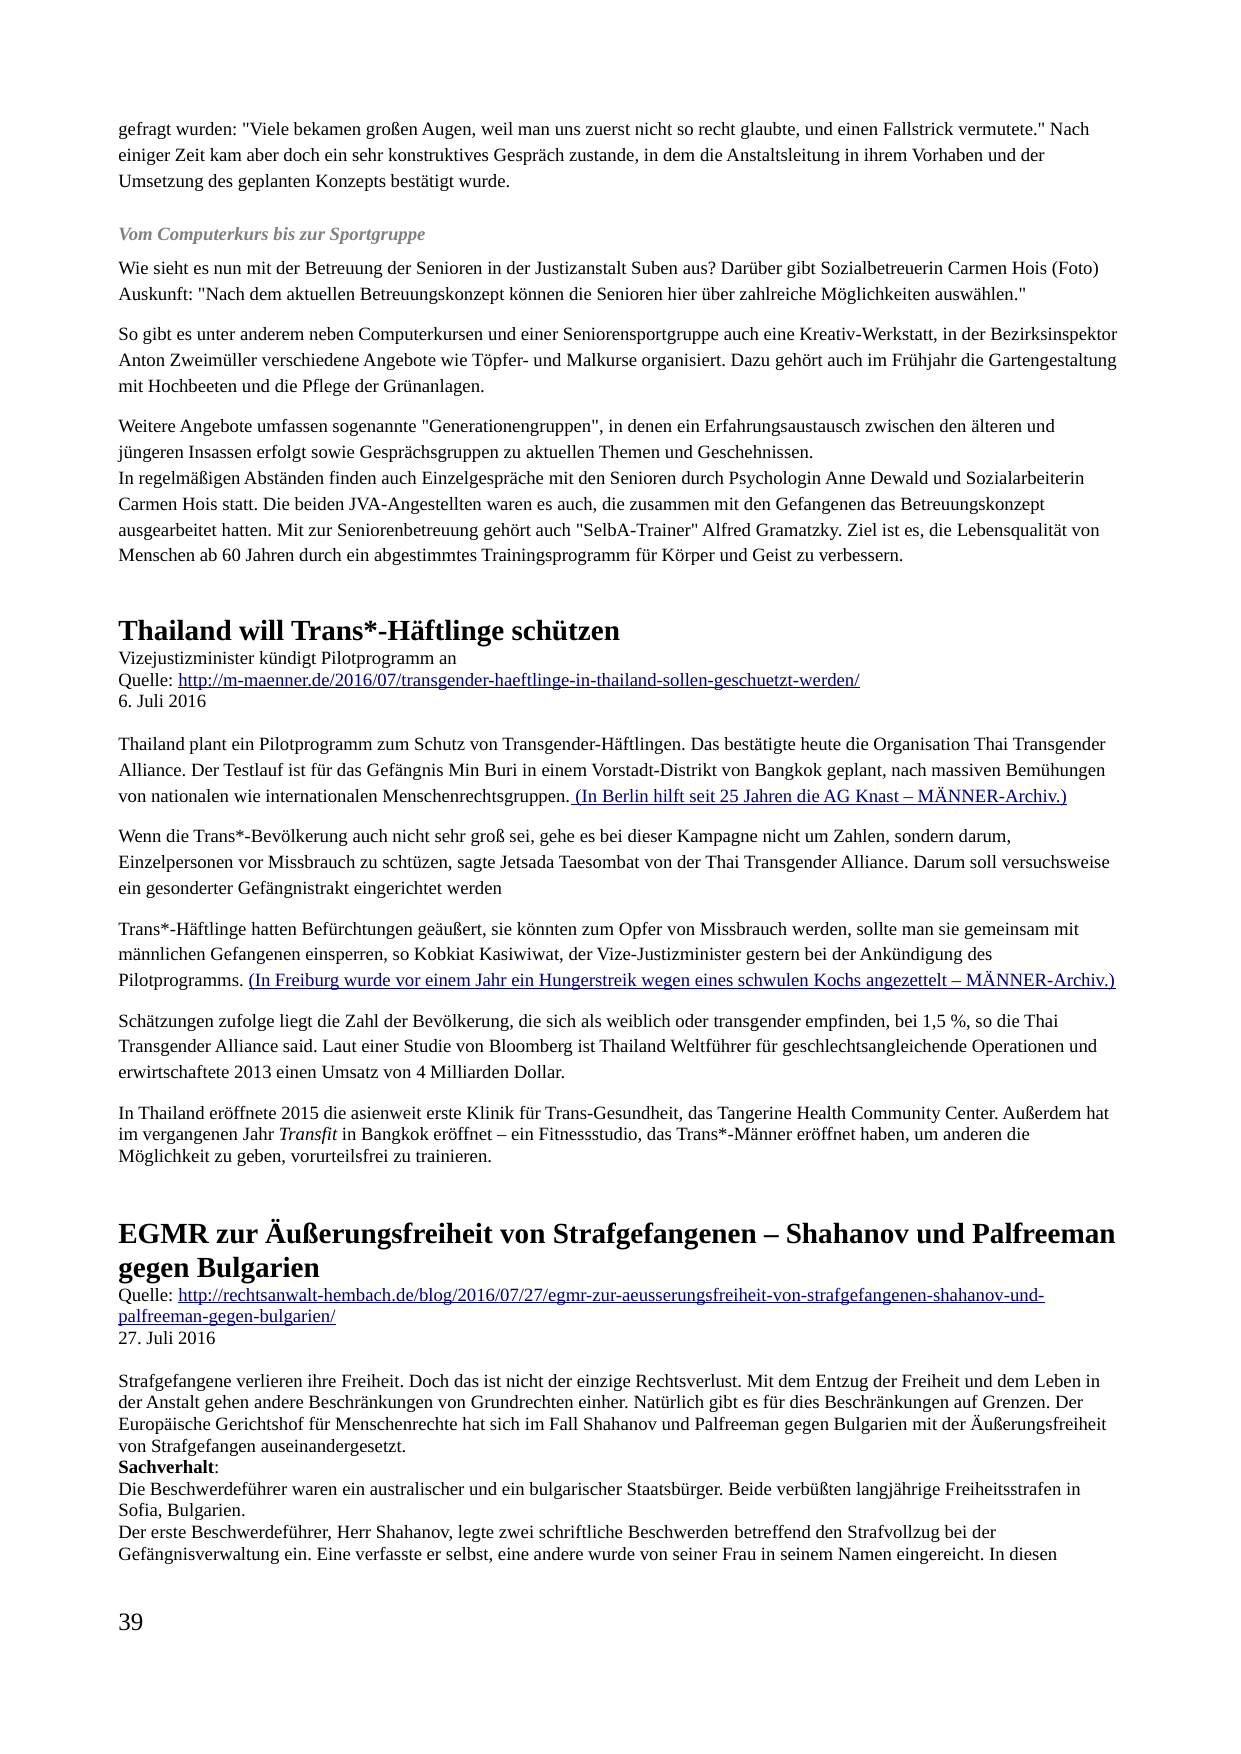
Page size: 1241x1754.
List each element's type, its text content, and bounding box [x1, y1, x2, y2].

text Weitere Angebote umfassen sogenannte "Generationengruppen", in denen ein Erfahrungsaustausch zwischen den älteren und jüngeren Insassen erfolgt sowie Gesprächsgruppen zu aktuellen Themen und Geschehnissen. In regelmäßigen Abständen finden auch Einzelgespräche mit den Senioren durch Psychologin Anne Dewald und Sozialarbeiterin Carmen Hois statt. Die beiden JVA-Angestellten waren es auch, die zusammen mit den Gefangenen das Betreuungskonzept ausgearbeitet hatten. Mit zur Seniorenbetreuung gehört auch "SelbA-Trainer" Alfred Gramatzky. Ziel ist es, die Lebensqualität von Menschen ab 60 Jahren durch ein abgestimmtes Trainingsprogramm für Körper und Geist zu verbessern. [118, 415, 1122, 566]
text Der erste Beschwerdeführer, Herr Shahanov, legte zwei schriftliche Beschwerden betreffend den Strafvollzug bei der Gefängnisverwaltung ein. Eine verfasste er selbst, eine andere wurde von seiner Frau in seinem Namen eingereicht. In diesen [118, 1521, 1122, 1564]
text Trans*-Häftlinge hatten Befürchtungen geäußert, sie könnten zum Opfer von Missbrauch werden, sollte man sie gemeinsam mit männlichen Gefangenen einsperren, so Kobkiat Kasiwiwat, der Vize-Justizminister gestern bei der Ankündigung des Pilotprogramms. (In Freiburg wurde vor einem Jahr ein Hungerstreik wegen eines schwulen Kochs angezettelt – MÄNNER-Archiv.) [118, 917, 1122, 991]
text Thailand will Trans*-Häftlinge schützen [118, 613, 1122, 647]
text Strafgefangene verlieren ihre Freiheit. Doch das ist nicht der einzige Rechtsverlust. Mit dem Entzug der Freiheit und dem Leben in der Anstalt gehen andere Beschränkungen von Grundrechten einher. Natürlich gibt es für dies Beschränkungen auf Grenzen. Der Europäische Gerichtshof für Menschenrechte hat sich im Fall Shahanov und Palfreeman gegen Bulgarien mit der Äußerungsfreiheit von Strafgefangen auseinandergesetzt. [118, 1370, 1122, 1456]
text In Thailand eröffnete 2015 die asienweit erste Klinik für Trans-Gesundheit, das Tangerine Health Community Center. Außerdem hat im vergangenen Jahr Transfit in Bangkok eröffnet – ein Fitnessstudio, das Trans*-Männer eröffnet haben, um anderen die Möglichkeit zu geben, vorurteilsfrei zu trainieren. [118, 1102, 1122, 1166]
text Die Beschwerdeführer waren ein australischer und ein bulgarischer Staatsbürger. Beide verbüßten langjährige Freiheitsstrafen in Sofia, Bulgarien. [118, 1478, 1122, 1521]
text Quelle: http://rechtsanwalt-hembach.de/blog/2016/07/27/egmr-zur-aeusserungsfreiheit-von-strafgefangenen-shahanov-und-palfreeman-gegen-bulgarien/ [118, 1284, 1122, 1327]
text 27. Juli 2016 [118, 1327, 1122, 1348]
subtitle Vom Computerkurs bis zur Sportgruppe [118, 223, 1122, 244]
text Wie sieht es nun mit der Betreuung der Senioren in der Justizanstalt Suben aus? Darüber gibt Sozialbetreuerin Carmen Hois (Foto) Auskunft: "Nach dem aktuellen Betreuungskonzept können die Senioren hier über zahlreiche Möglichkeiten auswählen." [118, 257, 1122, 304]
text Sachverhalt: [118, 1456, 1122, 1478]
text Wenn die Trans*-Bevölkerung auch nicht sehr groß sei, gehe es bei dieser Kampagne nicht um Zahlen, sondern darum, Einzelpersonen vor Missbrauch zu schtüzen, sagte Jetsada Taesombat von der Thai Transgender Alliance. Darum soll versuchsweise ein gesonderter Gefängnistrakt eingerichtet werden [118, 825, 1122, 898]
text Schätzungen zufolge liegt die Zahl der Bevölkerung, die sich als weiblich oder transgender empfinden, bei 1,5 %, so die Thai Transgender Alliance said. Laut einer Studie von Bloomberg ist Thailand Weltführer für geschlechtsangleichende Operationen und erwirtschaftete 2013 einen Umsatz von 4 Milliarden Dollar. [118, 1009, 1122, 1083]
text gefragt wurden: "Viele bekamen großen Augen, weil man uns zuerst nicht so recht glaubte, und einen Fallstrick vermutete." Nach einiger Zeit kam aber doch ein sehr konstruktives Gespräch zustande, in dem die Anstaltsleitung in ihrem Vorhaben und der Umsetzung des geplanten Konzepts bestätigt wurde. [118, 118, 1122, 191]
text EGMR zur Äußerungsfreiheit von Strafgefangenen – Shahanov und Palfreeman gegen Bulgarien [118, 1217, 1122, 1284]
text Thailand plant ein Pilotprogramm zum Schutz von Transgender-Häftlingen. Das bestätigte heute die Organisation Thai Transgender Alliance. Der Testlauf ist für das Gefängnis Min Buri in einem Vorstadt-Distrikt von Bangkok geplant, nach massiven Bemühungen von nationalen wie internationalen Menschenrechtsgruppen. (In Berlin hilft seit 25 Jahren die AG Knast – MÄNNER-Archiv.) [118, 733, 1122, 806]
text So gibt es unter anderem neben Computerkursen und einer Seniorensportgruppe auch eine Kreativ-Werkstatt, in der Bezirksinspektor Anton Zweimüller verschiedene Angebote wie Töpfer- und Malkurse organisiert. Dazu gehört auch im Frühjahr die Gartengestaltung mit Hochbeeten und die Pflege der Grünanlagen. [118, 323, 1122, 396]
text 6. Juli 2016 [118, 690, 1122, 712]
text Vizejustizminister kündigt Pilotprogramm an [118, 647, 1122, 668]
text Quelle: http://m-maenner.de/2016/07/transgender-haeftlinge-in-thailand-sollen-geschuetzt-werden/ [118, 668, 1122, 690]
